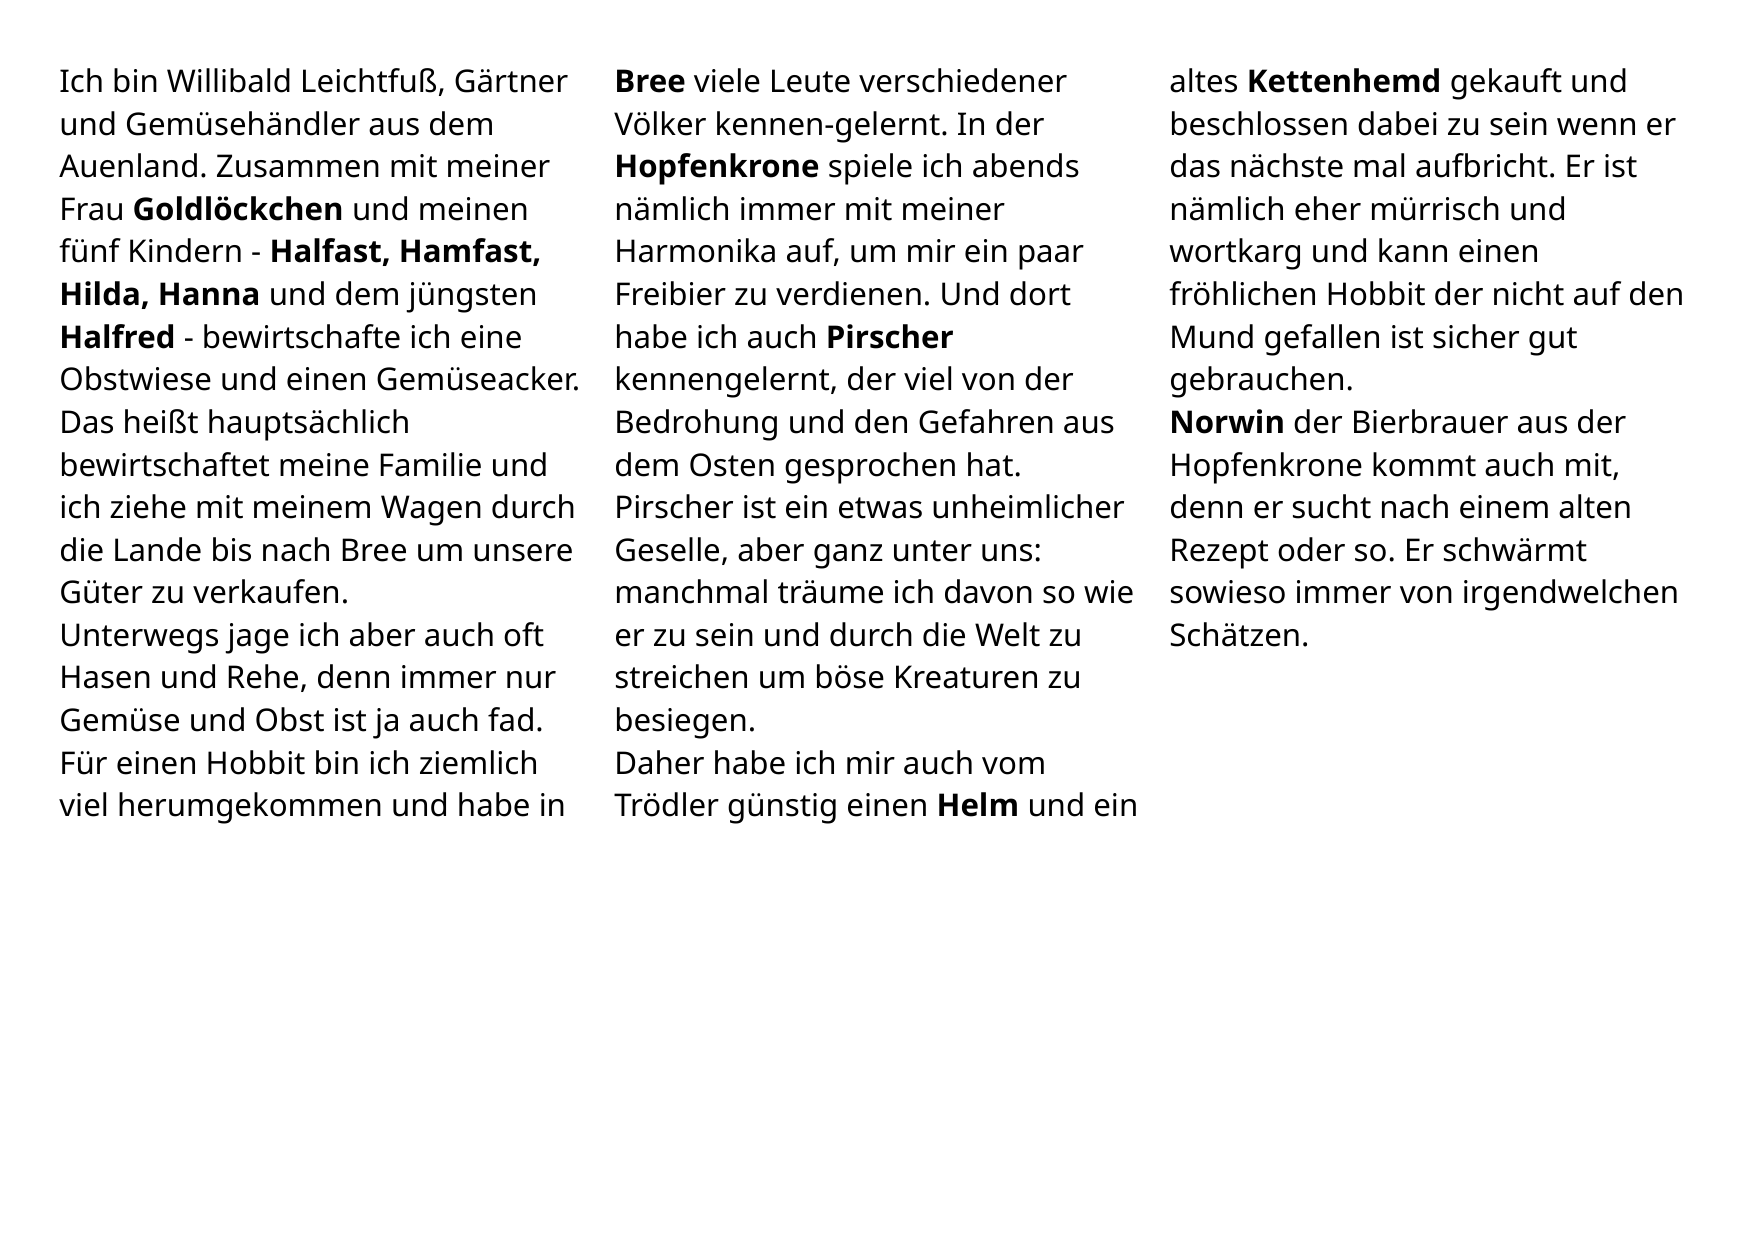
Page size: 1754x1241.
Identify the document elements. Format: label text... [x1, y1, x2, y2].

text altes Kettenhemd gekauft und beschlossen dabei zu sein wenn er das nächste mal aufbricht. Er ist nämlich eher mürrisch und wortkarg und kann einen fröhlichen Hobbit der nicht auf den Mund gefallen ist sicher gut gebrauchen. [1169, 59, 1695, 400]
text Norwin der Bierbrauer aus der Hopfenkrone kommt auch mit, denn er sucht nach einem alten Rezept oder so. Er schwärmt sowieso immer von irgendwelchen Schätzen. [1169, 400, 1695, 656]
text Daher habe ich mir auch vom Trödler günstig einen Helm und ein [614, 741, 1140, 826]
text Bree viele Leute verschiedener Völker kennen-gelernt. In der Hopfenkrone spiele ich abends nämlich immer mit meiner Harmonika auf, um mir ein paar Freibier zu verdienen. Und dort habe ich auch Pirscher kennengelernt, der viel von der Bedrohung und den Gefahren aus dem Osten gesprochen hat. [614, 59, 1140, 485]
text Ich bin Willibald Leichtfuß, Gärtner und Gemüsehändler aus dem Auenland. Zusammen mit meiner Frau Goldlöckchen und meinen fünf Kindern - Halfast, Hamfast, Hilda, Hanna und dem jüngsten Halfred - bewirtschafte ich eine Obstwiese und einen Gemüseacker. Das heißt hauptsächlich bewirtschaftet meine Familie und ich ziehe mit meinem Wagen durch die Lande bis nach Bree um unsere Güter zu verkaufen. [59, 59, 585, 613]
text Pirscher ist ein etwas unheimlicher Geselle, aber ganz unter uns: manchmal träume ich davon so wie er zu sein und durch die Welt zu streichen um böse Kreaturen zu besiegen. [614, 485, 1140, 741]
text Unterwegs jage ich aber auch oft Hasen und Rehe, denn immer nur Gemüse und Obst ist ja auch fad. [59, 613, 585, 741]
text Für einen Hobbit bin ich ziemlich viel herumgekommen und habe in [59, 741, 585, 826]
